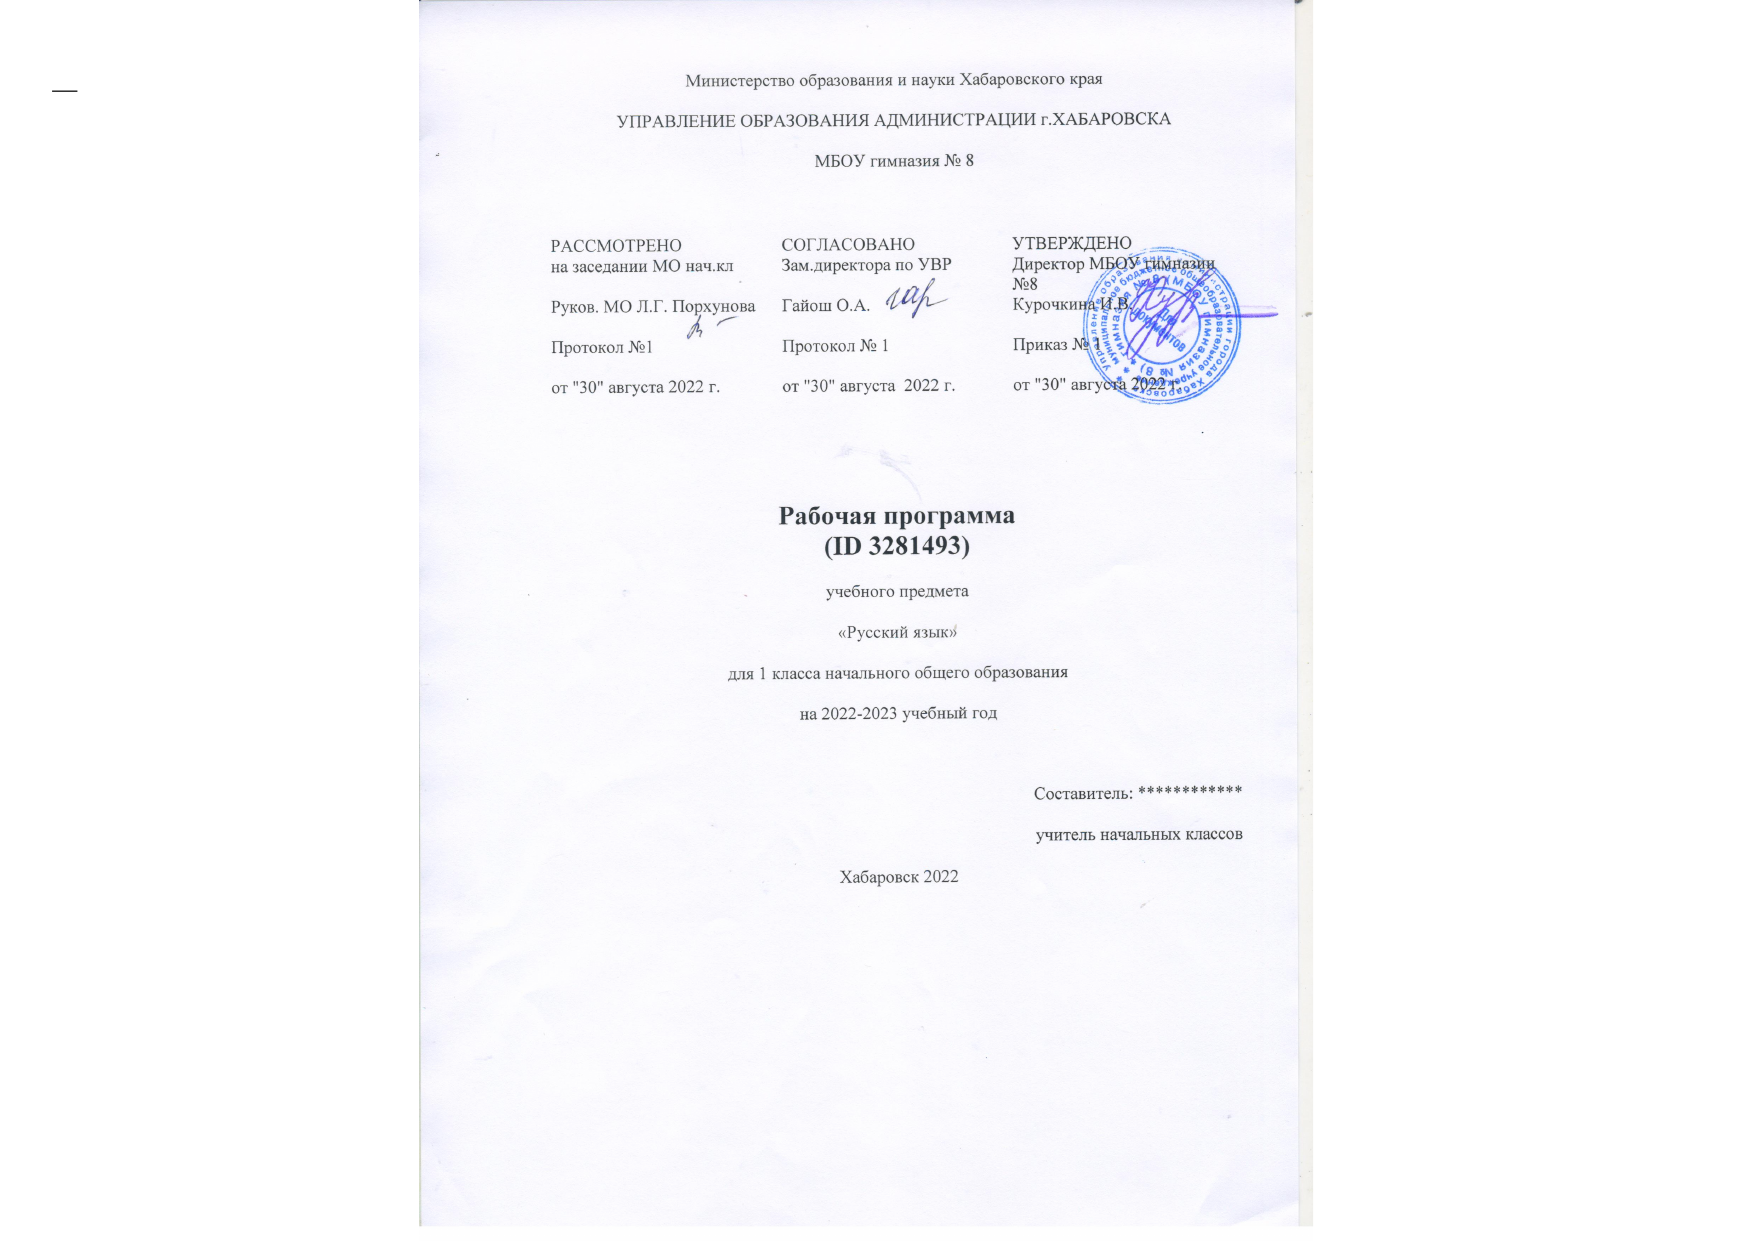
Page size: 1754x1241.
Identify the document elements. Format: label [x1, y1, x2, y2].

picture [419, 0, 1314, 1241]
